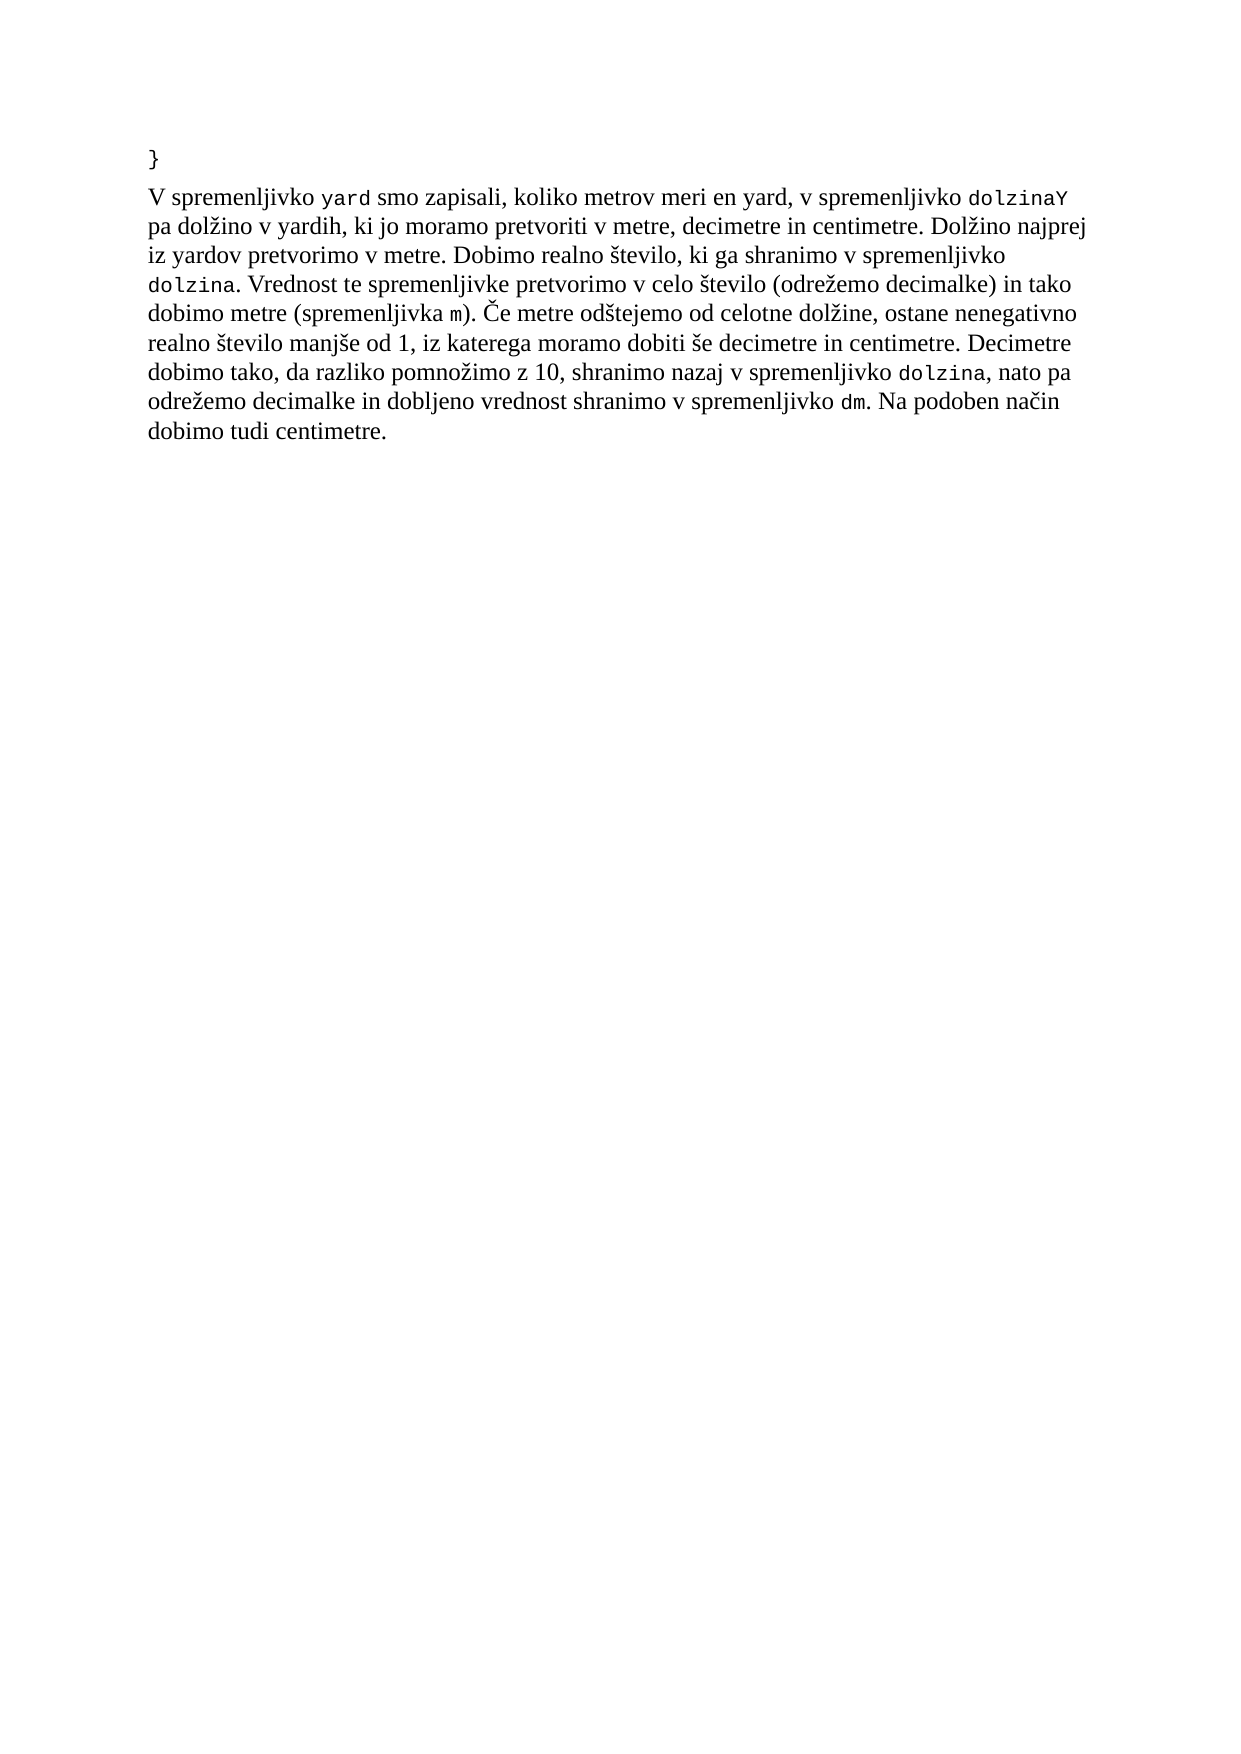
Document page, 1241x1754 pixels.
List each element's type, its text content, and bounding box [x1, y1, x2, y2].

text V spremenljivko yard smo zapisali, koliko metrov meri en yard, v spremenljivko dolzinaY pa dolžino v yardih, ki jo moramo pretvoriti v metre, decimetre in centimetre. Dolžino najprej iz yardov pretvorimo v metre. Dobimo realno število, ki ga shranimo v spremenljivko dolzina. Vrednost te spremenljivke pretvorimo v celo število (odrežemo decimalke) in tako dobimo metre (spremenljivka m). Če metre odštejemo od celotne dolžine, ostane nenegativno realno število manjše od 1, iz katerega moramo dobiti še decimetre in centimetre. Decimetre dobimo tako, da razliko pomnožimo z 10, shranimo nazaj v spremenljivko dolzina, nato pa odrežemo decimalke in dobljeno vrednost shranimo v spremenljivko dm. Na podoben način dobimo tudi centimetre. [148, 182, 1093, 445]
text } [148, 148, 1093, 171]
